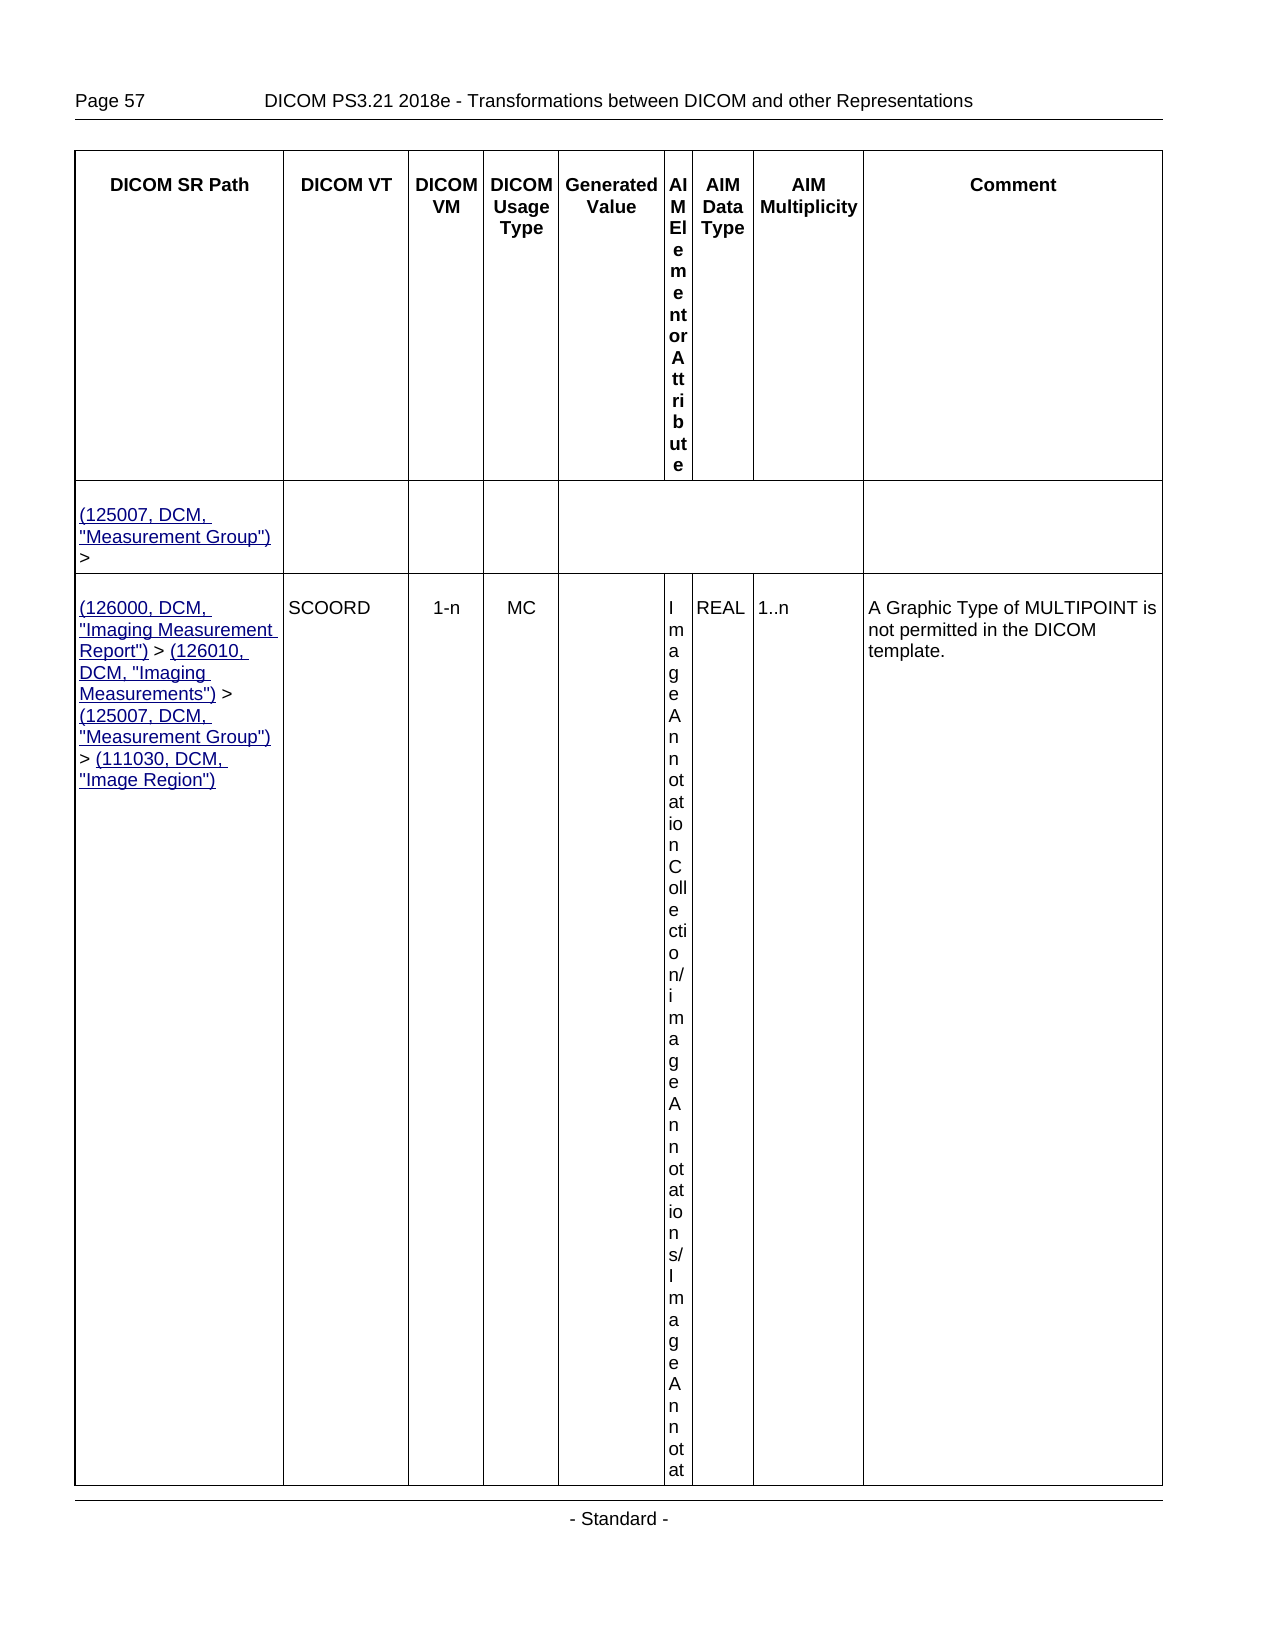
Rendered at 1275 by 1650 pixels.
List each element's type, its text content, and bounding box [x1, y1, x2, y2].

table_header DICOM VT [284, 151, 408, 480]
table_header DICOM SR Path [76, 151, 283, 480]
table_cell 1-n [409, 574, 483, 1485]
table_cell [409, 481, 483, 573]
table_cell [559, 574, 664, 1485]
table_cell (125007, DCM, "Measurement Group") > [76, 481, 283, 573]
table_header DICOM VM [409, 151, 483, 480]
table_cell 1..n [754, 574, 863, 1485]
table_cell SCOORD [284, 574, 408, 1485]
table_cell A Graphic Type of MULTIPOINT is not permitted in the DICOM template. [864, 574, 1162, 1485]
table_header AIM Multiplicity [754, 151, 863, 480]
table_cell MC [484, 574, 558, 1485]
table_cell Image​Annotation​​Collection/​image​Annotations/​Image​Annotat [665, 574, 692, 1485]
table_header AIM Data Type [693, 151, 753, 480]
table_header DICOM Usage Type [484, 151, 558, 480]
table_cell REAL [693, 574, 753, 1485]
table_cell (126000, DCM, "Imaging Measurement Report") > (126010, DCM, "Imaging Measurements") > (125007, DCM, "Measurement Group") > (111030, DCM, "Image Region") [76, 574, 283, 1485]
table_header Generated Value [559, 151, 664, 480]
table_cell [284, 481, 408, 573]
table_cell [484, 481, 558, 573]
table_cell [559, 481, 863, 573]
table_cell [864, 481, 1162, 573]
table_header Comment [864, 151, 1162, 480]
table_header AIM Element or Attribute [665, 151, 692, 480]
